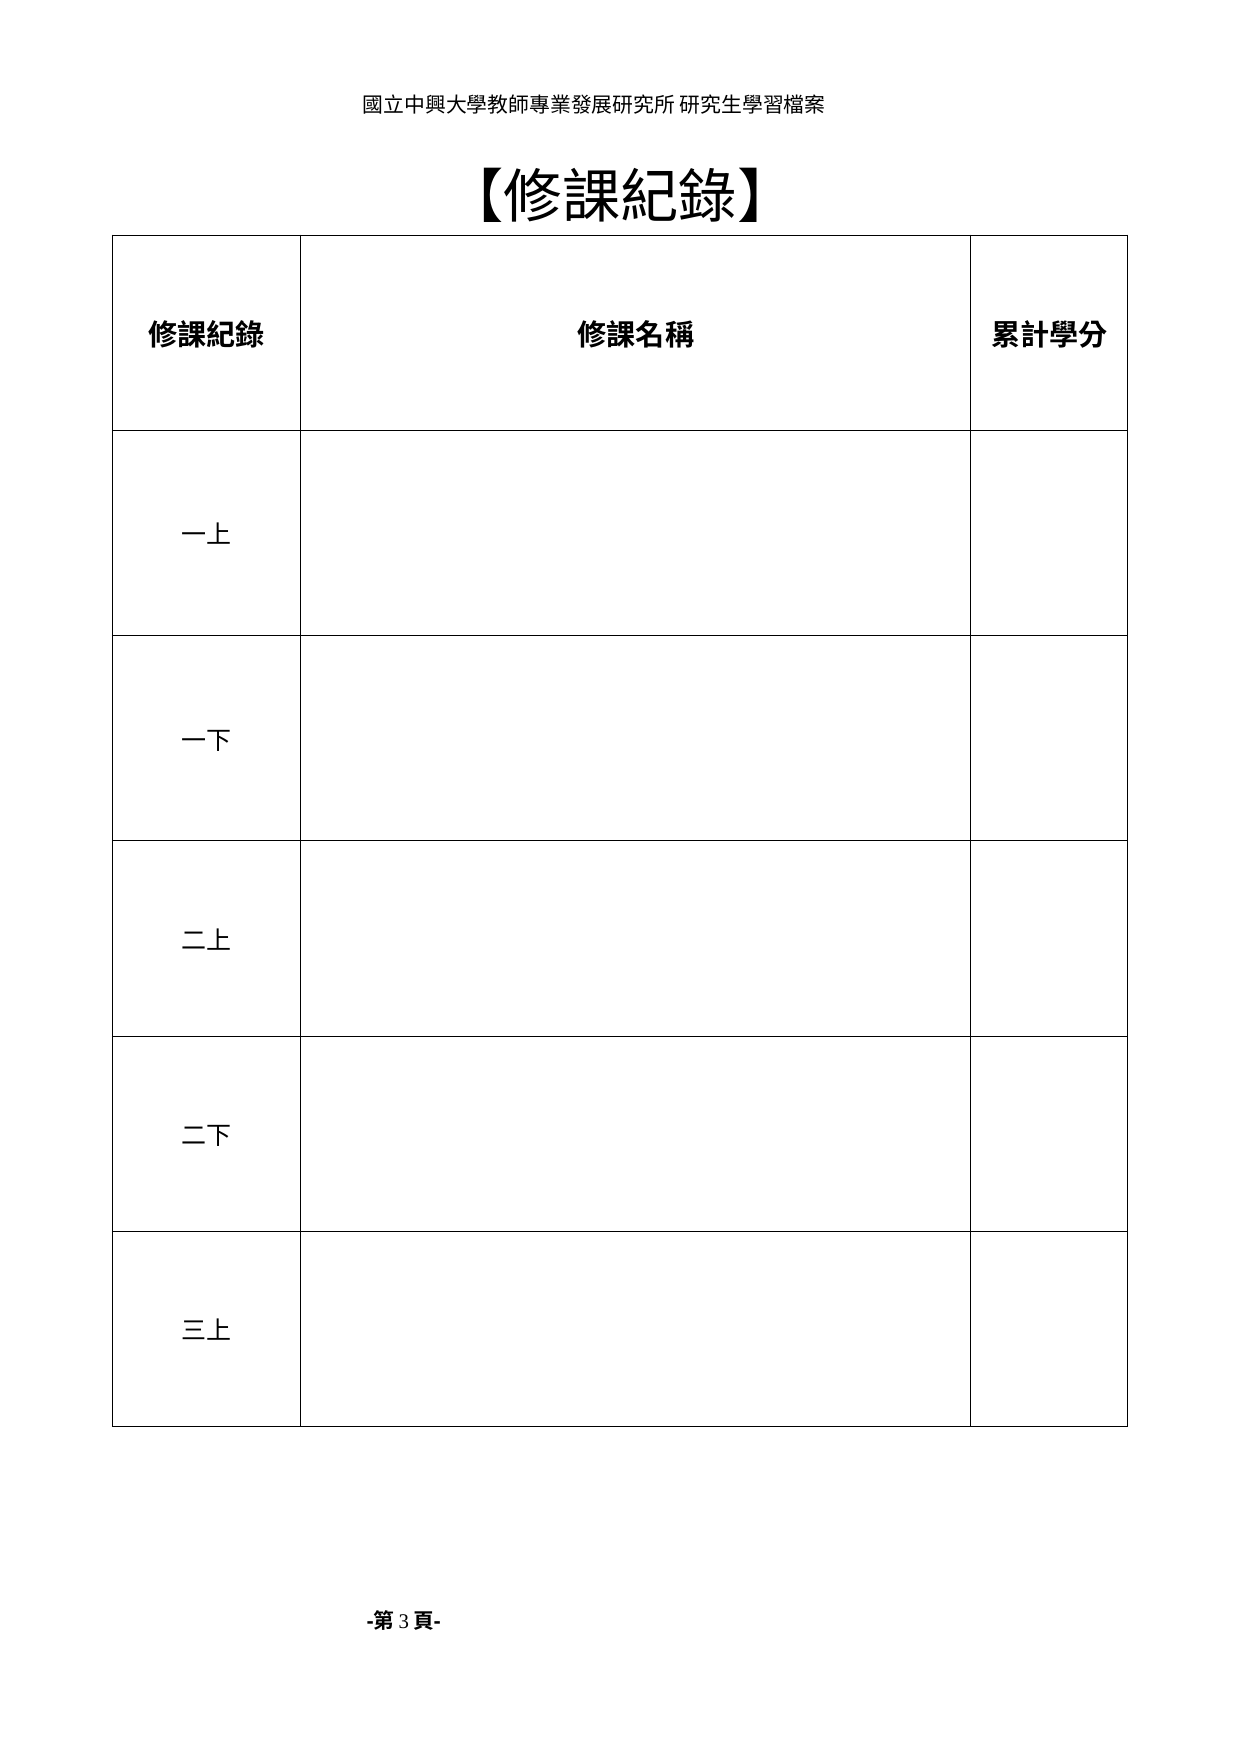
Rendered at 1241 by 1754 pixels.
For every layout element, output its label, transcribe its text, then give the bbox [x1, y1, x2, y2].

table_cell [971, 841, 1127, 1036]
table_cell [971, 636, 1127, 840]
table_cell 一下 [113, 636, 300, 840]
table_header 修課名稱 [301, 236, 970, 429]
table_cell 二下 [113, 1037, 300, 1231]
table_cell 一上 [113, 431, 300, 635]
table_cell [971, 1037, 1127, 1231]
table_header 修課紀錄 [113, 236, 300, 429]
table_cell [301, 636, 970, 840]
table_cell [301, 1232, 970, 1426]
table_cell [301, 431, 970, 635]
table_cell [301, 1037, 970, 1231]
text 【修課紀錄】 [112, 150, 1128, 234]
table_header 累計學分 [971, 236, 1127, 429]
table_cell [301, 841, 970, 1036]
table_cell [971, 1232, 1127, 1426]
table_cell 二上 [113, 841, 300, 1036]
table_cell 三上 [113, 1232, 300, 1426]
table_cell [971, 431, 1127, 635]
